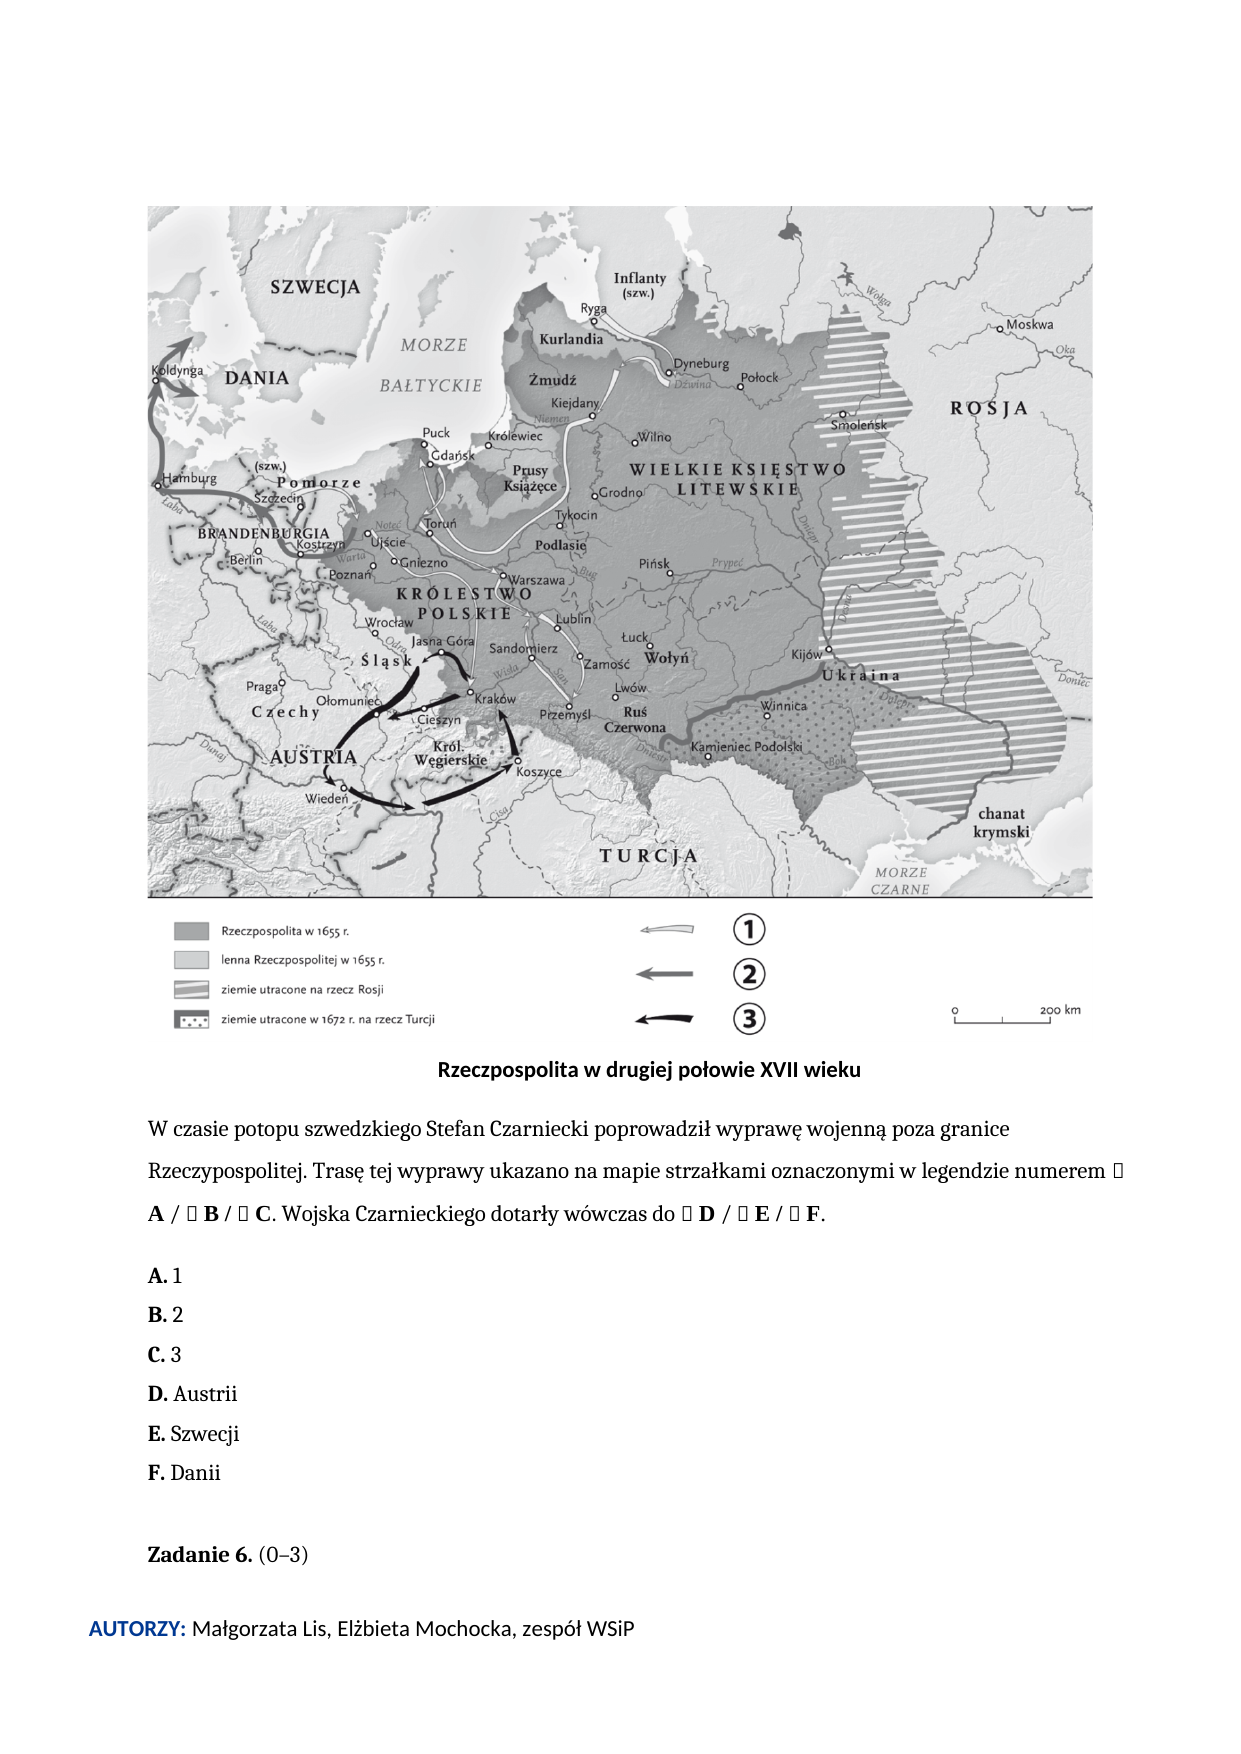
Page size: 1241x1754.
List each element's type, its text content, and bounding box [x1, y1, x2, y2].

text W czasie potopu szwedzkiego Stefan Czarniecki poprowadził wyprawę wojenną poza granice Rzeczypospolitej. Trasę tej wyprawy ukazano na mapie strzałkami oznaczonymi w legendzie numerem  A /  B /  C. Wojska Czarnieckiego dotarły wówczas do  D /  E /  F. [148, 1116, 1152, 1227]
list D. Austrii [148, 1381, 1152, 1408]
list Zadanie 6. (0–3) [148, 1542, 1152, 1568]
list C. 3 [148, 1342, 1152, 1368]
list E. Szwecji [148, 1421, 1152, 1447]
picture [147, 206, 1093, 1042]
text Rzeczpospolita w drugiej połowie XVII wieku [148, 1056, 1152, 1084]
list B. 2 [148, 1302, 1152, 1329]
list A. 1 [148, 1263, 1152, 1289]
list F. Danii [148, 1460, 1152, 1487]
